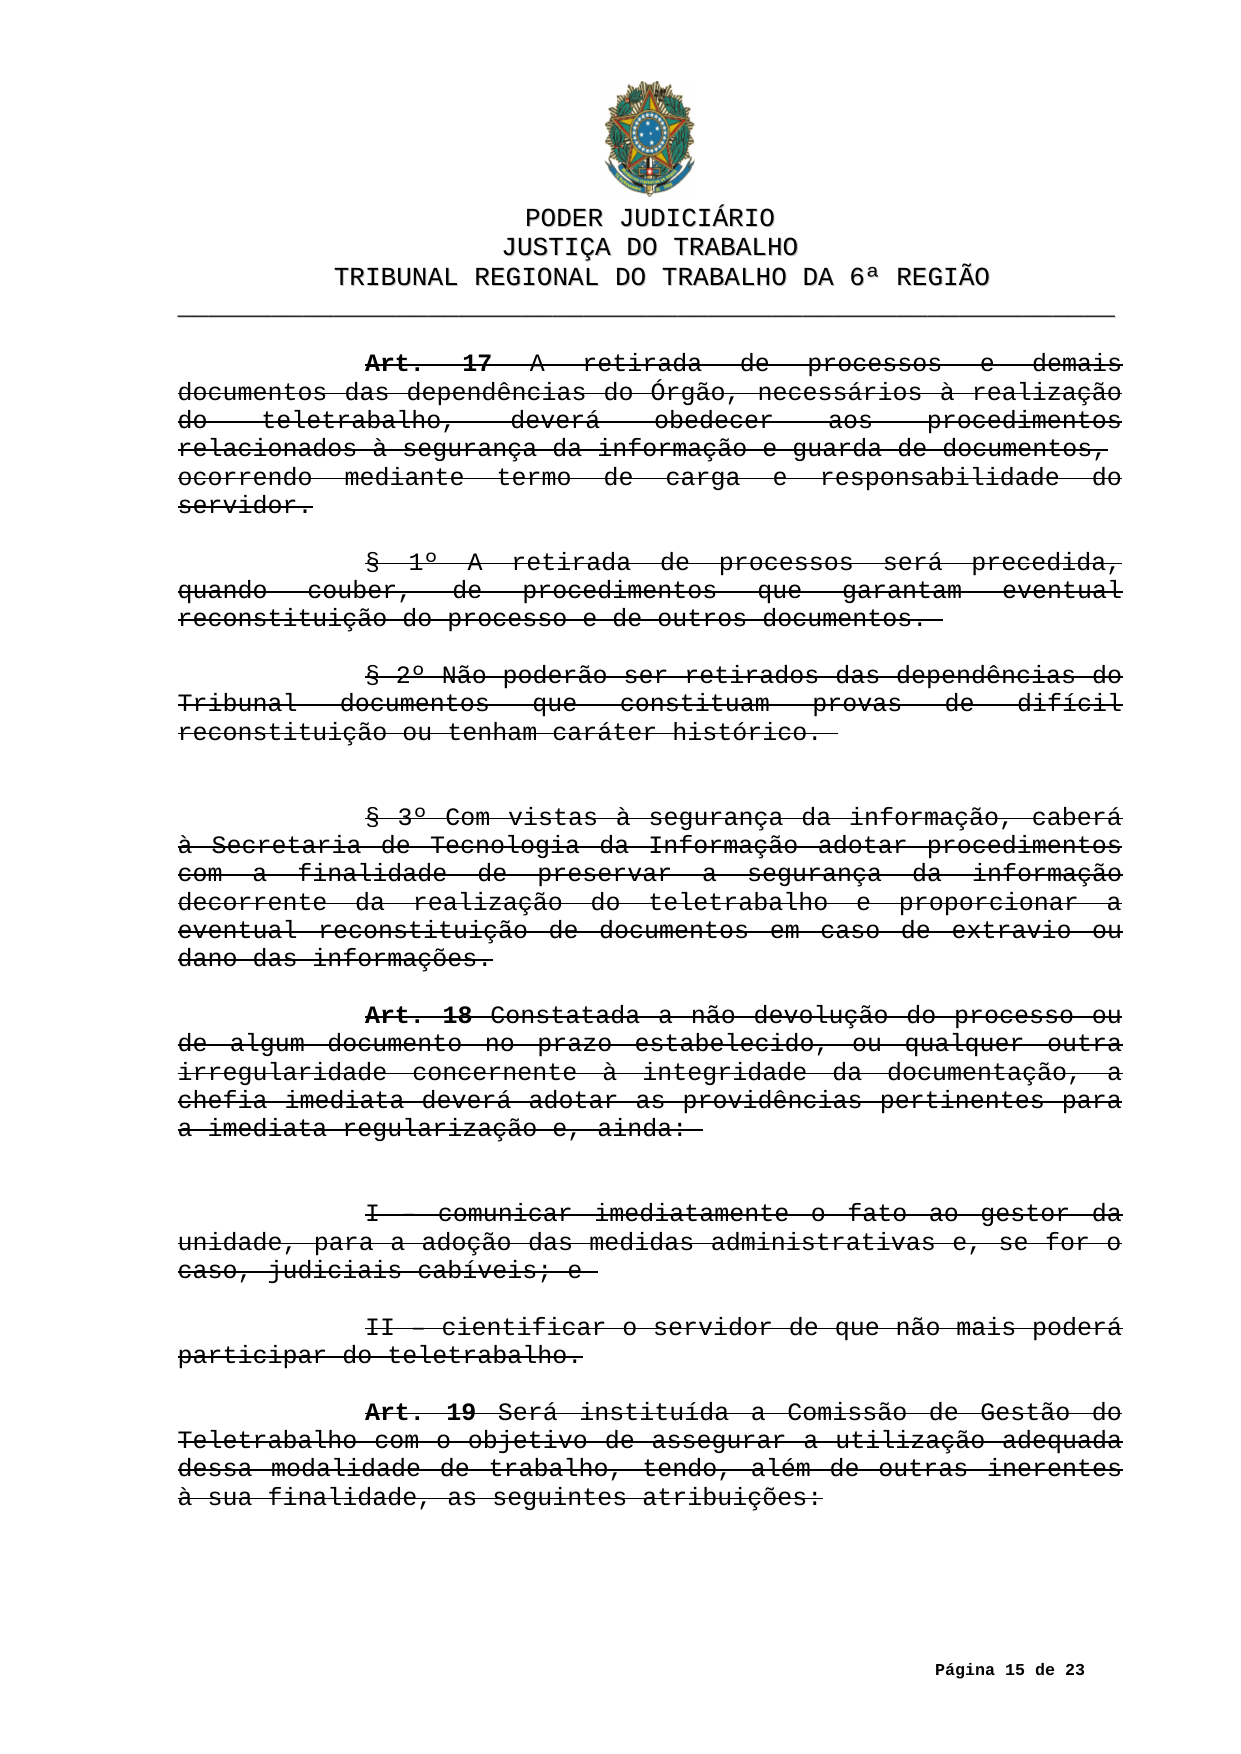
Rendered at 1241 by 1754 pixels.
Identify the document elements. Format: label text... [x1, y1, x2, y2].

text ocorrendo mediante termo de carga e responsabilidade do servidor. [177, 464, 1122, 478]
text § 3º Com vistas à segurança da informação, caberá à Secretaria de Tecnologia da Informação adotar procedimentos com a finalidade de preservar a segurança da informação decorrente da realização do teletrabalho e proporcionar a eventual reconstituição de documentos em caso de extravio ou dano das informações. [177, 904, 1122, 931]
text I – comunicar imediatamente o fato ao gestor da unidade, para a adoção das medidas administrativas e, se for o caso, judiciais cabíveis; e [177, 1201, 1122, 1243]
text § 3º Com vistas à segurança da informação, caberá à Secretaria de Tecnologia da Informação adotar procedimentos com a finalidade de preservar a segurança da informação decorrente da realização do teletrabalho e proporcionar a eventual reconstituição de documentos em caso de extravio ou dano das informações. [177, 932, 1122, 974]
text Art. 18 Constatada a não devolução do processo ou de algum documento no prazo estabelecido, ou qualquer outra irregularidade concernente à integridade da documentação, a chefia imediata deverá adotar as providências pertinentes para a imediata regularização e, ainda: [177, 1102, 1122, 1144]
text Art. 18 Constatada a não devolução do processo ou de algum documento no prazo estabelecido, ou qualquer outra irregularidade concernente à integridade da documentação, a chefia imediata deverá adotar as providências pertinentes para a imediata regularização e, ainda: [177, 1074, 1122, 1101]
text ocorrendo mediante termo de carga e responsabilidade do servidor. [177, 479, 1122, 521]
text Art. 18 Constatada a não devolução do processo ou de algum documento no prazo estabelecido, ou qualquer outra irregularidade concernente à integridade da documentação, a chefia imediata deverá adotar as providências pertinentes para a imediata regularização e, ainda: [177, 1003, 1122, 1044]
text Art. 17 A retirada de processos e demais documentos das dependências do Órgão, necessários à realização do teletrabalho, deverá obedecer aos procedimentos relacionados à segurança da informação e guarda de documentos, [177, 351, 1122, 393]
text I – comunicar imediatamente o fato ao gestor da unidade, para a adoção das medidas administrativas e, se for o caso, judiciais cabíveis; e [177, 1244, 1122, 1286]
text § 1º A retirada de processos será precedida, quando couber, de procedimentos que garantam eventual reconstituição do processo e de outros documentos. [177, 592, 1122, 634]
text § 3º Com vistas à segurança da informação, caberá à Secretaria de Tecnologia da Informação adotar procedimentos com a finalidade de preservar a segurança da informação decorrente da realização do teletrabalho e proporcionar a eventual reconstituição de documentos em caso de extravio ou dano das informações. [177, 847, 1122, 874]
text § 3º Com vistas à segurança da informação, caberá à Secretaria de Tecnologia da Informação adotar procedimentos com a finalidade de preservar a segurança da informação decorrente da realização do teletrabalho e proporcionar a eventual reconstituição de documentos em caso de extravio ou dano das informações. [177, 875, 1122, 903]
text II – cientificar o servidor de que não mais poderá participar do teletrabalho. [177, 1314, 1122, 1371]
text § 2º Não poderão ser retirados das dependências do Tribunal documentos que constituam provas de difícil reconstituição ou tenham caráter histórico. [177, 705, 1122, 748]
text Art. 18 Constatada a não devolução do processo ou de algum documento no prazo estabelecido, ou qualquer outra irregularidade concernente à integridade da documentação, a chefia imediata deverá adotar as providências pertinentes para a imediata regularização e, ainda: [177, 1045, 1122, 1073]
picture [604, 81, 695, 197]
text Art. 19 Será instituída a Comissão de Gestão do Teletrabalho com o objetivo de assegurar a utilização adequada dessa modalidade de trabalho, tendo, além de outras inerentes à sua finalidade, as seguintes atribuições: [177, 1470, 1122, 1513]
text Art. 19 Será instituída a Comissão de Gestão do Teletrabalho com o objetivo de assegurar a utilização adequada dessa modalidade de trabalho, tendo, além de outras inerentes à sua finalidade, as seguintes atribuições: [177, 1399, 1122, 1441]
text § 2º Não poderão ser retirados das dependências do Tribunal documentos que constituam provas de difícil reconstituição ou tenham caráter histórico. [177, 663, 1122, 704]
text Art. 17 A retirada de processos e demais documentos das dependências do Órgão, necessários à realização do teletrabalho, deverá obedecer aos procedimentos relacionados à segurança da informação e guarda de documentos, [177, 394, 1122, 421]
text Art. 17 A retirada de processos e demais documentos das dependências do Órgão, necessários à realização do teletrabalho, deverá obedecer aos procedimentos relacionados à segurança da informação e guarda de documentos, [177, 422, 1122, 464]
text Art. 19 Será instituída a Comissão de Gestão do Teletrabalho com o objetivo de assegurar a utilização adequada dessa modalidade de trabalho, tendo, além de outras inerentes à sua finalidade, as seguintes atribuições: [177, 1442, 1122, 1469]
text § 3º Com vistas à segurança da informação, caberá à Secretaria de Tecnologia da Informação adotar procedimentos com a finalidade de preservar a segurança da informação decorrente da realização do teletrabalho e proporcionar a eventual reconstituição de documentos em caso de extravio ou dano das informações. [177, 804, 1122, 846]
text § 1º A retirada de processos será precedida, quando couber, de procedimentos que garantam eventual reconstituição do processo e de outros documentos. [177, 549, 1122, 591]
